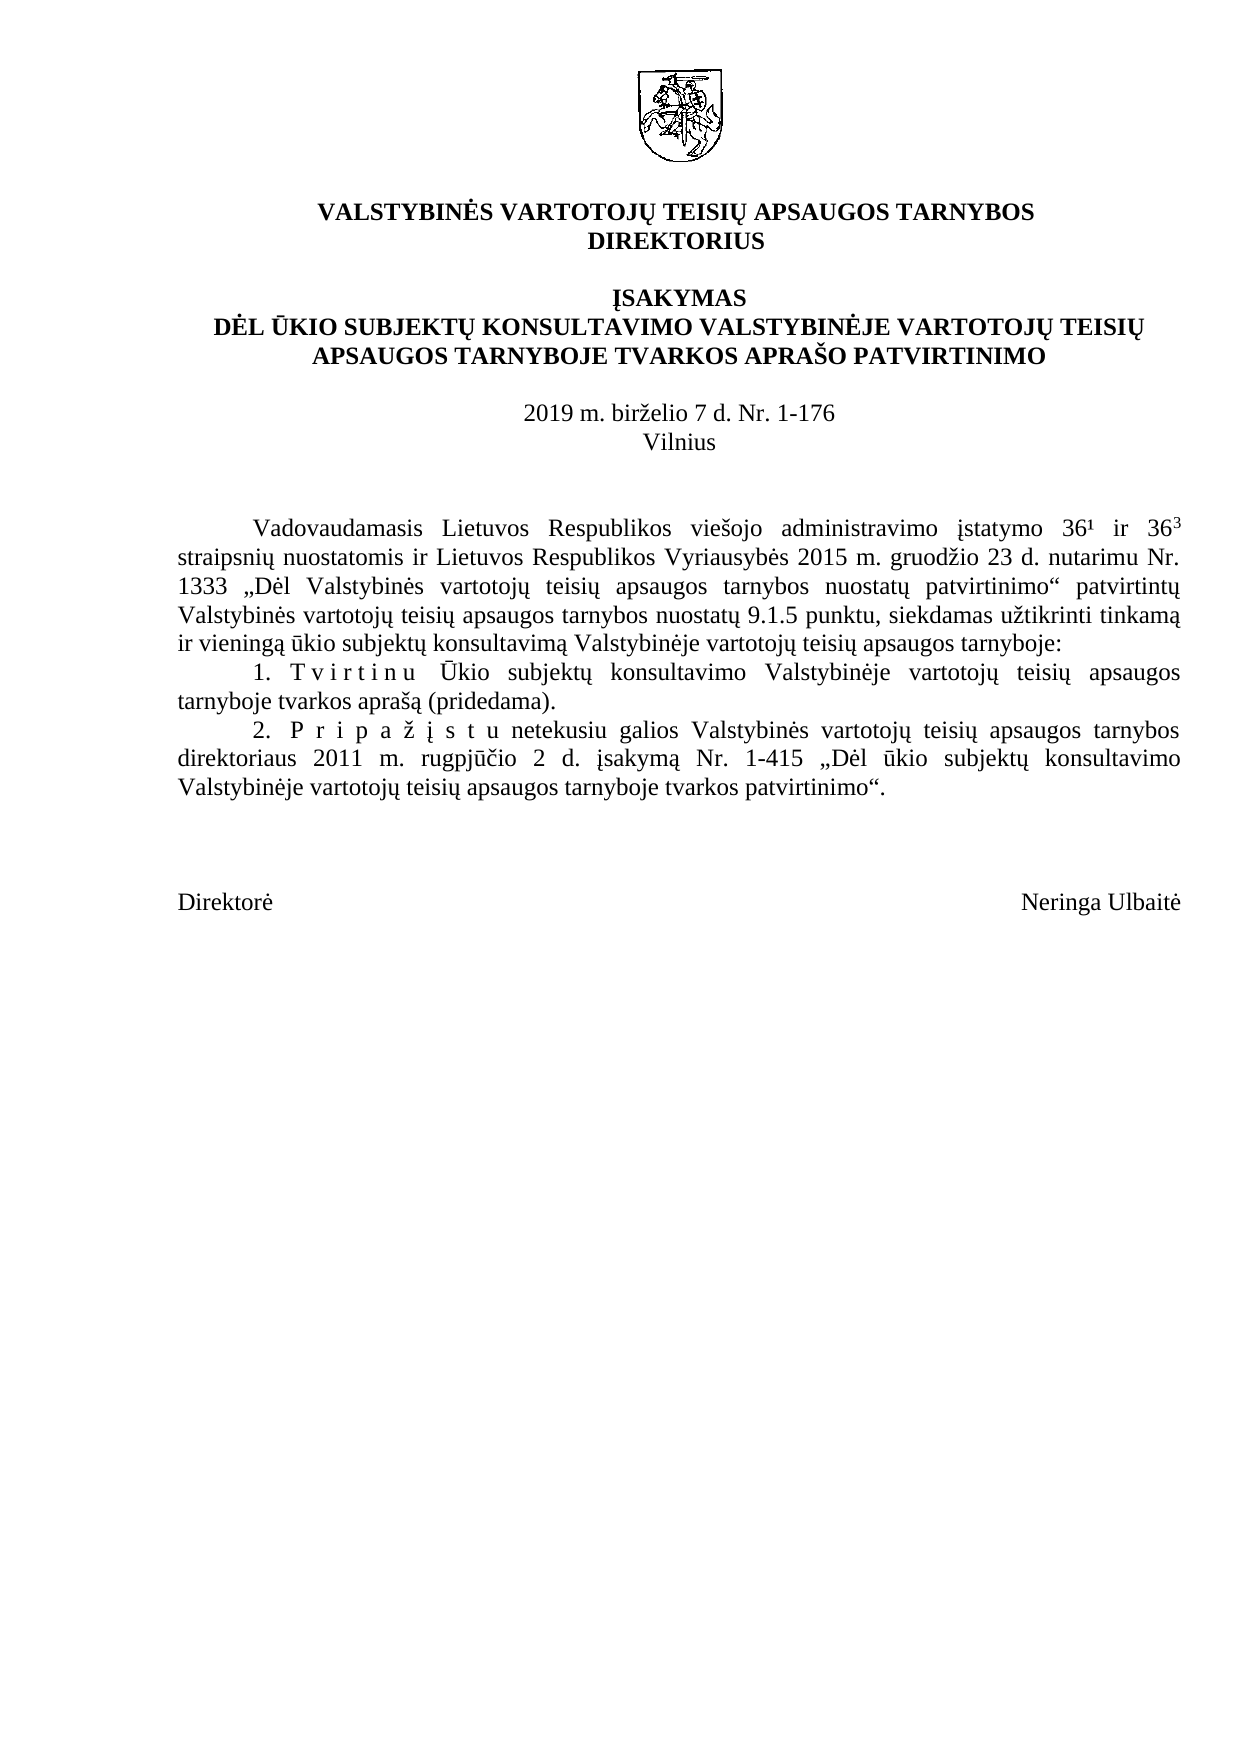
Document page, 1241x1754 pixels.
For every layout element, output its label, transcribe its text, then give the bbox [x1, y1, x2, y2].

text DIREKTORIUS [177, 226, 1181, 255]
text VALSTYBINĖS VARTOTOJŲ TEISIŲ APSAUGOS TARNYBOS [177, 197, 1181, 226]
text ĮSAKYMAS [177, 283, 1181, 312]
text 2. P r i p a ž į s t u netekusiu galios Valstybinės vartotojų teisių apsaugos tarnybos direktoriaus 2011 m. rugpjūčio 2 d. įsakymą Nr. 1-415 „Dėl ūkio subjektų konsultavimo Valstybinėje vartotojų teisių apsaugos tarnyboje tvarkos patvirtinimo“. [177, 715, 1181, 801]
text Direktorė Neringa Ulbaitė [177, 887, 1181, 916]
text 1. Tvirtinu Ūkio subjektų konsultavimo Valstybinėje vartotojų teisių apsaugos tarnyboje tvarkos aprašą (pridedama). [177, 657, 1181, 715]
text 2019 m. birželio 7 d. Nr. 1-176 [177, 398, 1181, 427]
text DĖL ŪKIO SUBJEKTŲ KONSULTAVIMO VALSTYBINĖJE VARTOTOJŲ TEISIŲ APSAUGOS TARNYBOJE TVARKOS APRAŠO PATVIRTINIMO [177, 312, 1181, 370]
text Vilnius [177, 427, 1181, 456]
text Vadovaudamasis Lietuvos Respublikos viešojo administravimo įstatymo 36¹ ir 363 straipsnių nuostatomis ir Lietuvos Respublikos Vyriausybės 2015 m. gruodžio 23 d. nutarimu Nr. 1333 „Dėl Valstybinės vartotojų teisių apsaugos tarnybos nuostatų patvirtinimo“ patvirtintų Valstybinės vartotojų teisių apsaugos tarnybos nuostatų 9.1.5 punktu, siekdamas užtikrinti tinkamą ir vieningą ūkio subjektų konsultavimą Valstybinėje vartotojų teisių apsaugos tarnyboje: [177, 513, 1181, 657]
